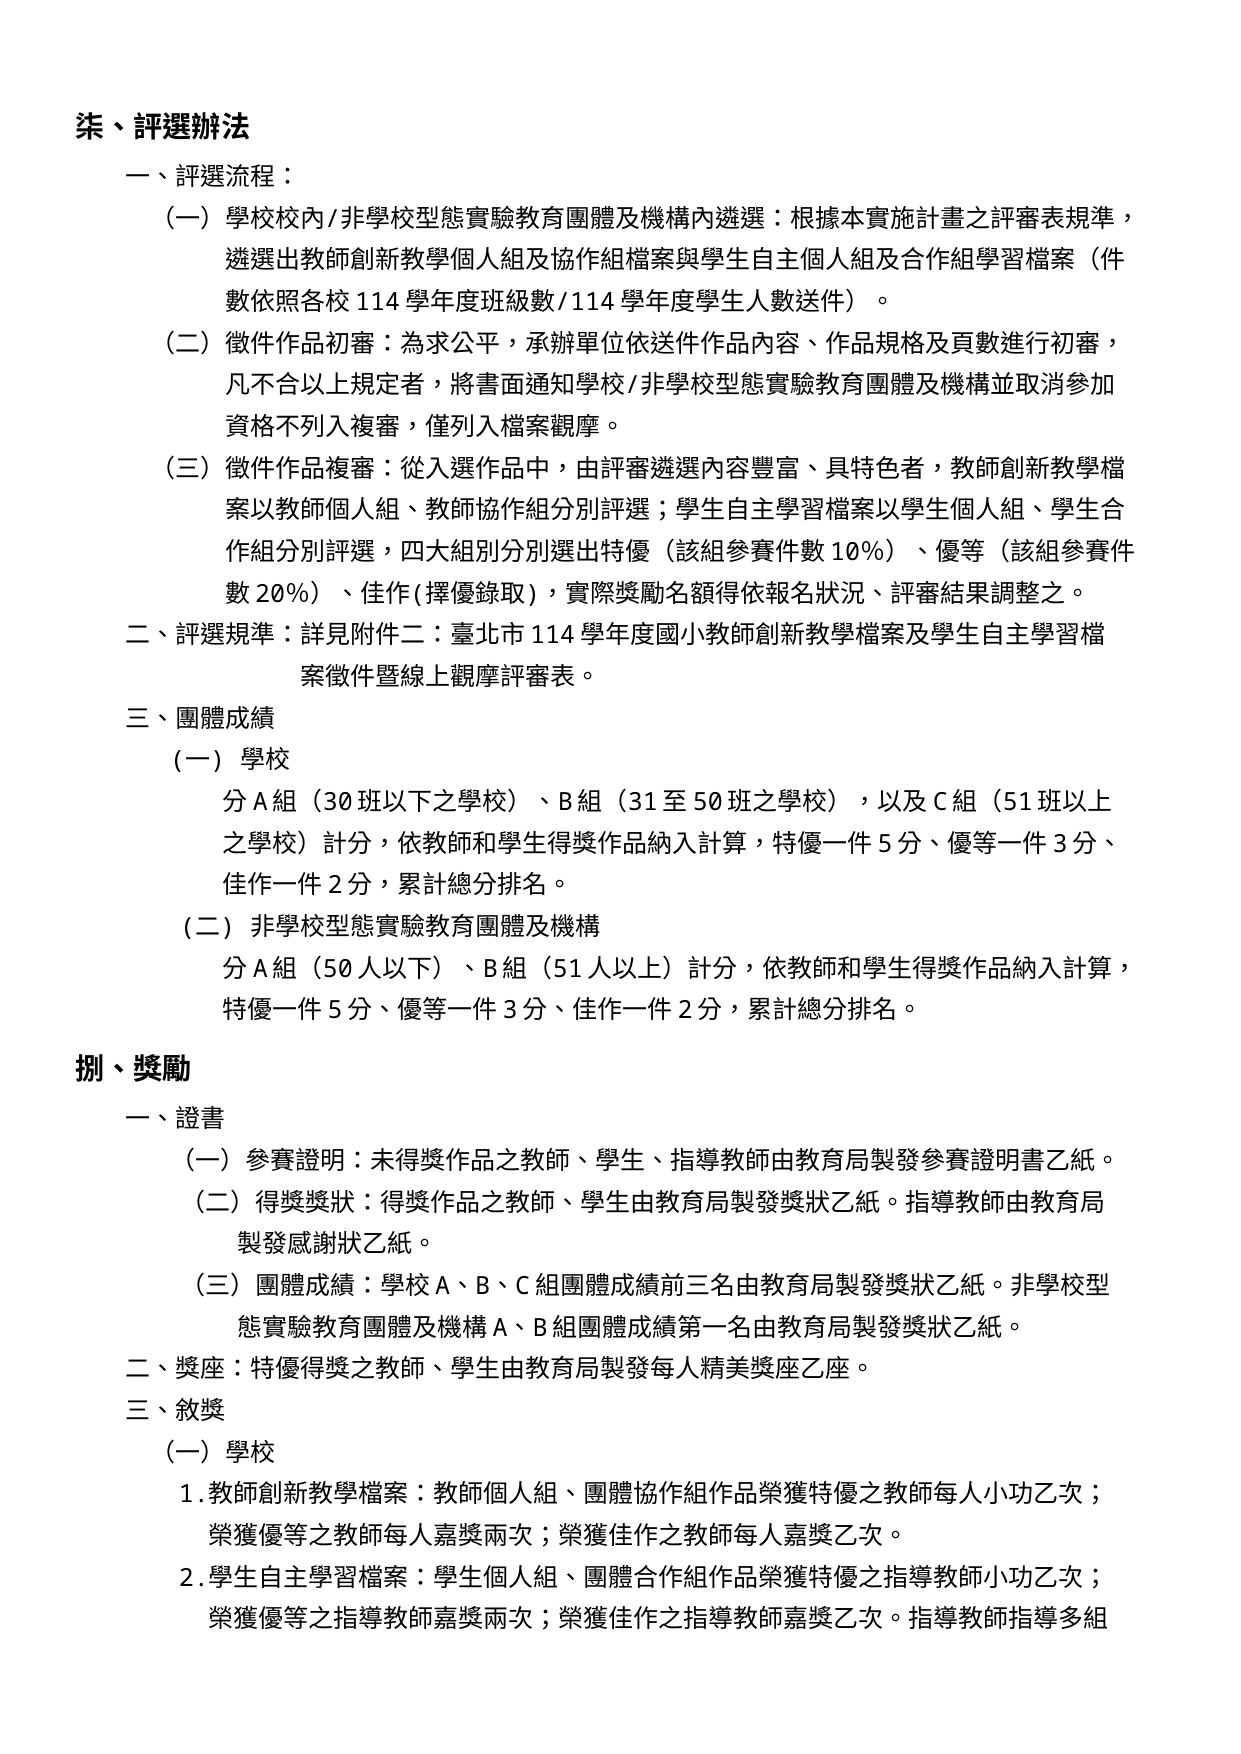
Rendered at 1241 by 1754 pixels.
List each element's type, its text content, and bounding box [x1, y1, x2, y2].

text 二、評選規準：詳見附件二：臺北市114學年度國小教師創新教學檔案及學生自主學習檔案徵件暨線上觀摩評審表。 [125, 611, 1115, 694]
text 一、評選流程： [125, 152, 1115, 194]
text 二、獎座：特優得獎之教師、學生由教育局製發每人精美獎座乙座。 [125, 1344, 1115, 1386]
text （二）得獎獎狀：得獎作品之教師、學生由教育局製發獎狀乙紙。指導教師由教育局製發感謝狀乙紙。 [75, 1178, 1115, 1261]
text 分A組（50人以下）、B組（51人以上）計分，依教師和學生得獎作品納入計算，特優一件5分、優等一件3分、佳作一件2分，累計總分排名。 [222, 944, 1115, 1027]
text (一) 學校 [125, 736, 1115, 777]
text 一、證書 [125, 1094, 1115, 1136]
text (二) 非學校型態實驗教育團體及機構 [75, 902, 1115, 944]
text （一）學校 [125, 1428, 1115, 1469]
text 三、團體成績 [125, 694, 1115, 736]
text 三、敘獎 [125, 1386, 1115, 1428]
text （三）團體成績：學校A、B、C組團體成績前三名由教育局製發獎狀乙紙。非學校型態實驗教育團體及機構A、B組團體成績第一名由教育局製發獎狀乙紙。 [75, 1261, 1115, 1344]
text （二）徵件作品初審：為求公平，承辦單位依送件作品內容、作品規格及頁數進行初審，凡不合以上規定者，將書面通知學校/非學校型態實驗教育團體及機構並取消參加資格不列入複審，僅列入檔案觀摩。 [150, 319, 1138, 444]
text 分A組（30班以下之學校）、B組（31至50班之學校），以及C組（51班以上之學校）計分，依教師和學生得獎作品納入計算，特優一件5分、優等一件3分、佳作一件2分，累計總分排名。 [222, 777, 1115, 902]
text 柒、評選辦法 [75, 104, 1165, 146]
text （三）徵件作品複審：從入選作品中，由評審遴選內容豐富、具特色者，教師創新教學檔案以教師個人組、教師協作組分別評選；學生自主學習檔案以學生個人組、學生合作組分別評選，四大組別分別選出特優（該組參賽件數10％）、優等（該組參賽件數20％）、佳作(擇優錄取)，實際獎勵名額得依報名狀況、評審結果調整之。 [150, 444, 1138, 611]
text （一）參賽證明：未得獎作品之教師、學生、指導教師由教育局製發參賽證明書乙紙。 [125, 1136, 1115, 1178]
text 2.學生自主學習檔案：學生個人組、團體合作組作品榮獲特優之指導教師小功乙次；榮獲優等之指導教師嘉獎兩次；榮獲佳作之指導教師嘉獎乙次。指導教師指導多組 [178, 1553, 1115, 1636]
text 1.教師創新教學檔案：教師個人組、團體協作組作品榮獲特優之教師每人小功乙次；榮獲優等之教師每人嘉獎兩次；榮獲佳作之教師每人嘉獎乙次。 [178, 1469, 1115, 1553]
text （一）學校校內/非學校型態實驗教育團體及機構內遴選：根據本實施計畫之評審表規準，遴選出教師創新教學個人組及協作組檔案與學生自主個人組及合作組學習檔案（件數依照各校114學年度班級數/114學年度學生人數送件）。 [150, 194, 1138, 319]
text 捌、獎勵 [75, 1046, 1165, 1088]
